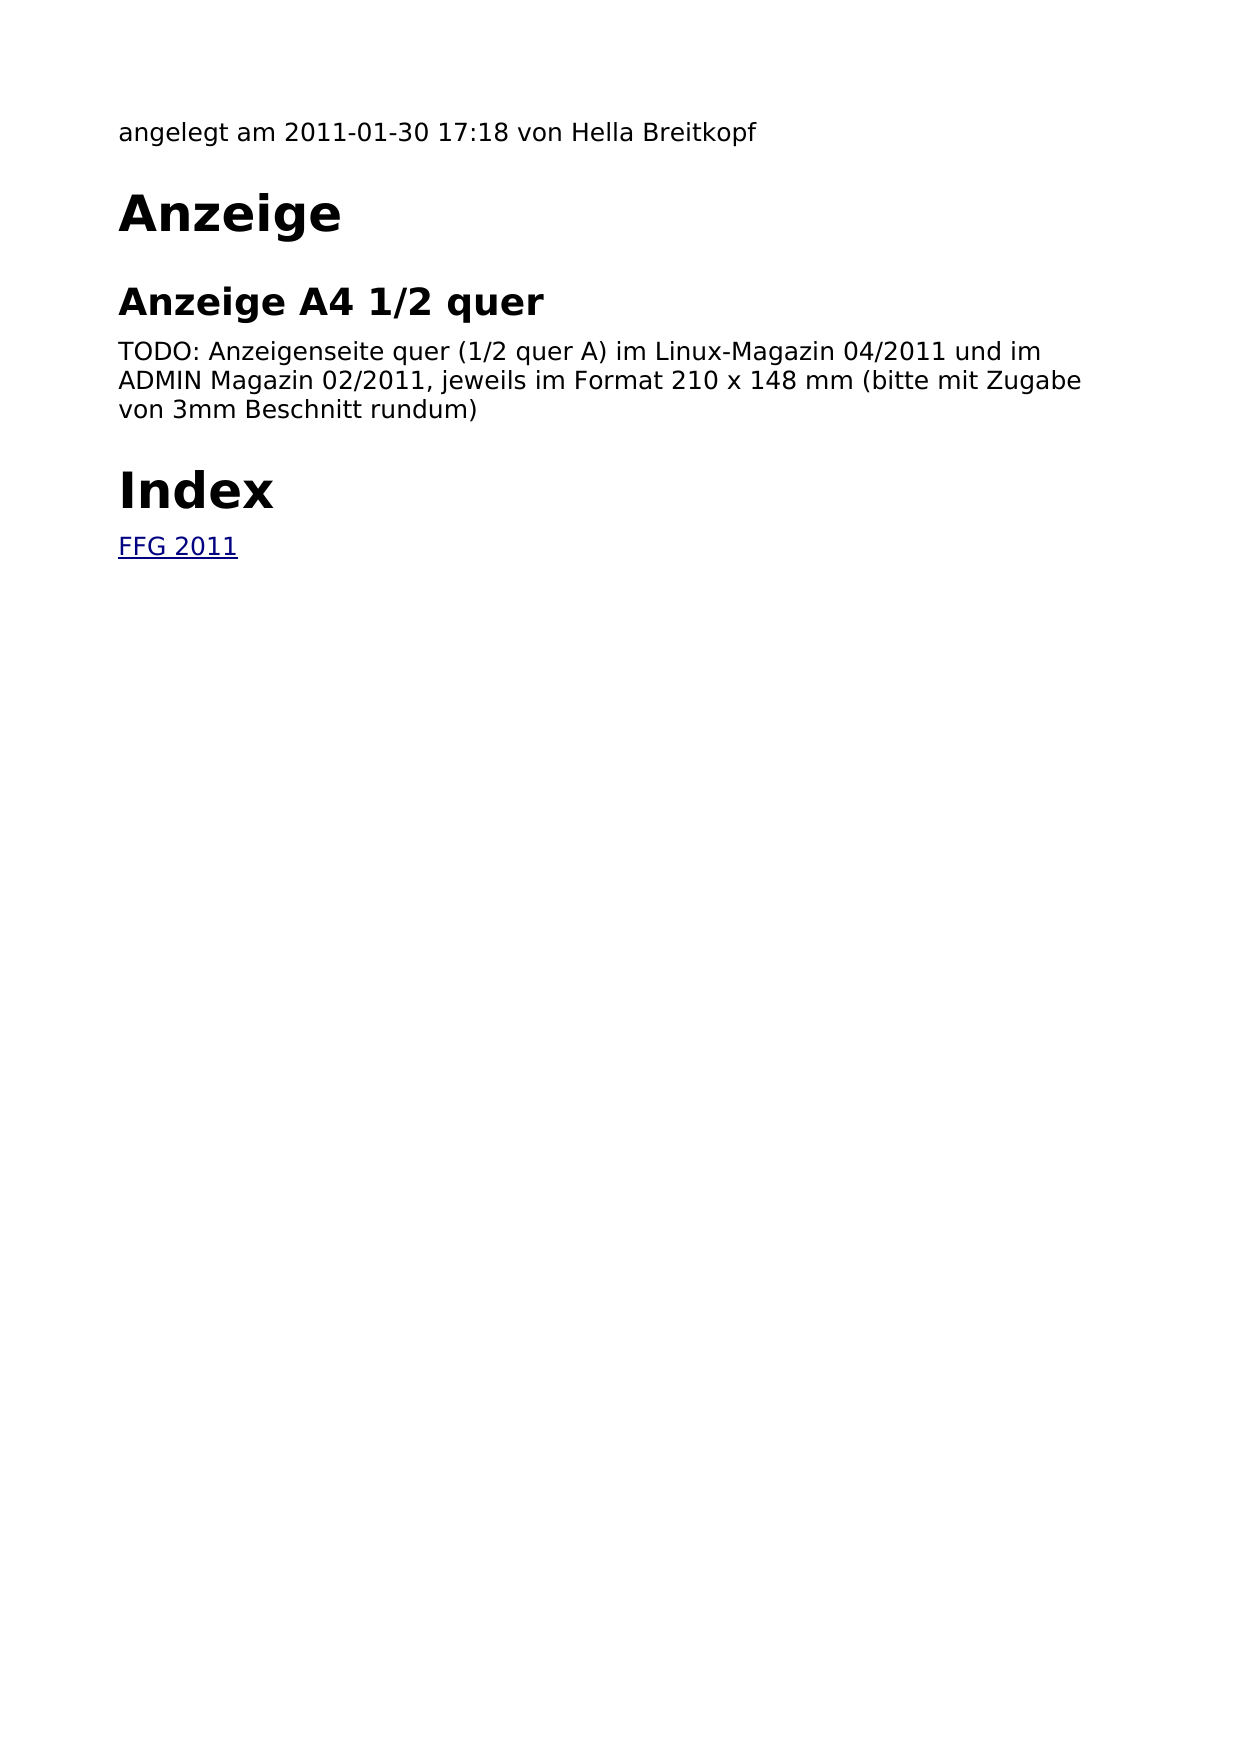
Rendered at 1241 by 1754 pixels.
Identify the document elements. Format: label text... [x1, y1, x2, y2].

subtitle Anzeige A4 1/2 quer [118, 281, 1122, 324]
text angelegt am 2011-01-30 17:18 von Hella Breitkopf [118, 118, 1122, 147]
text FFG 2011 [118, 532, 1122, 562]
text TODO: Anzeigenseite quer (1/2 quer A) im Linux-Magazin 04/2011 und im ADMIN Magazin 02/2011, jeweils im Format 210 x 148 mm (bitte mit Zugabe von 3mm Beschnitt rundum) [118, 337, 1122, 424]
subtitle Index [118, 462, 1122, 520]
subtitle Anzeige [118, 185, 1122, 243]
